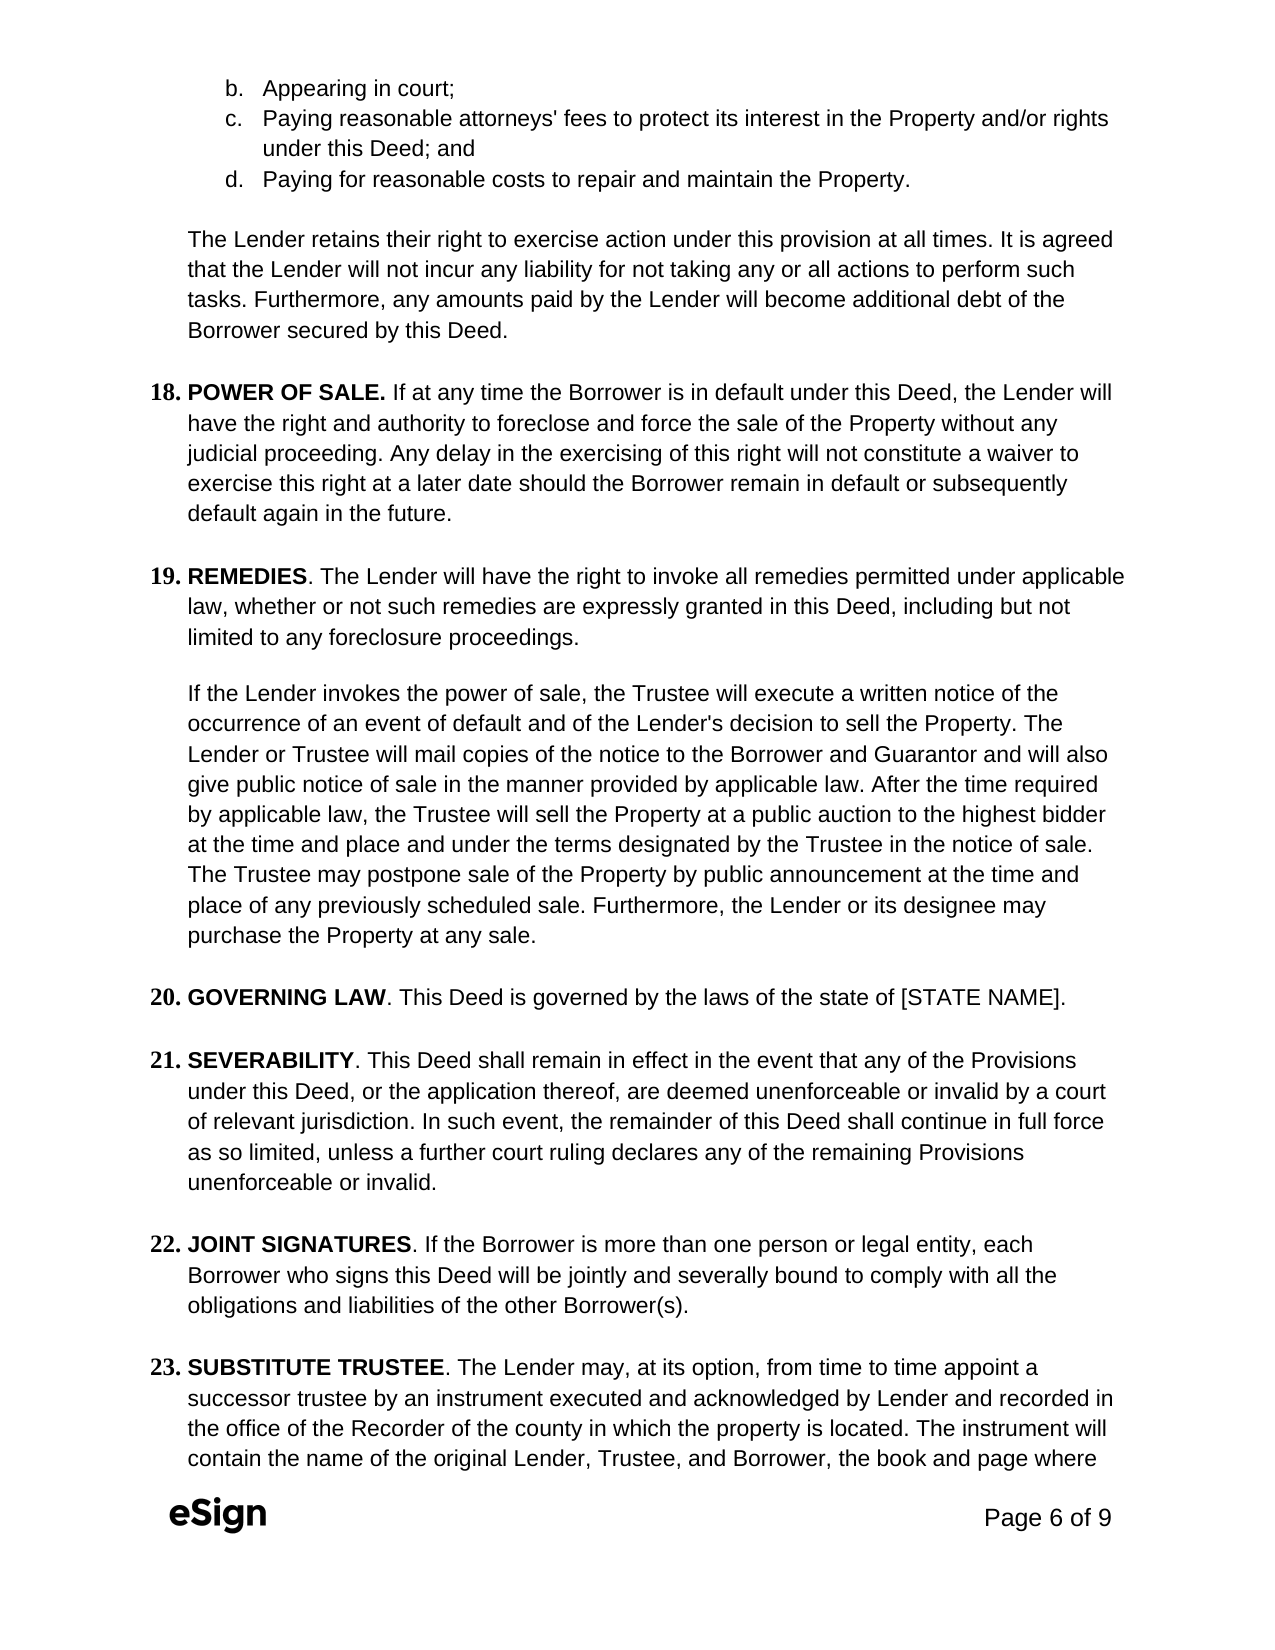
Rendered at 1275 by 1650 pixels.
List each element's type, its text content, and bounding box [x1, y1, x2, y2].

list The Lender retains their right to exercise action under this provision at all times. It is agreed that the Lender will not incur any liability for not taking any or all actions to perform such tasks. Furthermore, any amounts paid by the Lender will become additional debt of the Borrower secured by this Deed. [187, 226, 1125, 343]
list Paying reasonable attorneys' fees to protect its interest in the Property and/or rights under this Deed; and [225, 105, 1125, 162]
list If the Lender invokes the power of sale, the Trustee will execute a written notice of the occurrence of an event of default and of the Lender's decision to sell the Property. The Lender or Trustee will mail copies of the notice to the Borrower and Guarantor and will also give public notice of sale in the manner provided by applicable law. After the time required by applicable law, the Trustee will sell the Property at a public auction to the highest bidder at the time and place and under the terms designated by the Trustee in the notice of sale. The Trustee may postpone sale of the Property by public announcement at the time and place of any previously scheduled sale. Furthermore, the Lender or its designee may purchase the Property at any sale. [187, 680, 1125, 948]
list SEVERABILITY. This Deed shall remain in effect in the event that any of the Provisions under this Deed, or the application thereof, are deemed unenforceable or invalid by a court of relevant jurisdiction. In such event, the remainder of this Deed shall continue in full force as so limited, unless a further court ruling declares any of the remaining Provisions unenforceable or invalid. [150, 1045, 1125, 1195]
list Paying for reasonable costs to repair and maintain the Property. [225, 166, 1125, 192]
list JOINT SIGNATURES. If the Borrower is more than one person or legal entity, each Borrower who signs this Deed will be jointly and severally bound to comply with all the obligations and liabilities of the other Borrower(s). [150, 1229, 1125, 1318]
list Appearing in court; [225, 75, 1125, 101]
list REMEDIES. The Lender will have the right to invoke all remedies permitted under applicable law, whether or not such remedies are expressly granted in this Deed, including but not limited to any foreclosure proceedings. [150, 561, 1125, 650]
list SUBSTITUTE TRUSTEE. The Lender may, at its option, from time to time appoint a successor trustee by an instrument executed and acknowledged by Lender and recorded in the office of the Recorder of the county in which the property is located. The instrument will contain the name of the original Lender, Trustee, and Borrower, the book and page where [150, 1352, 1125, 1472]
list GOVERNING LAW. This Deed is governed by the laws of the state of [STATE NAME]. [150, 982, 1125, 1011]
list POWER OF SALE. If at any time the Borrower is in default under this Deed, the Lender will have the right and authority to foreclose and force the sale of the Property without any judicial proceeding. Any delay in the exercising of this right will not constitute a waiver to exercise this right at a later date should the Borrower remain in default or subsequently default again in the future. [150, 377, 1125, 527]
